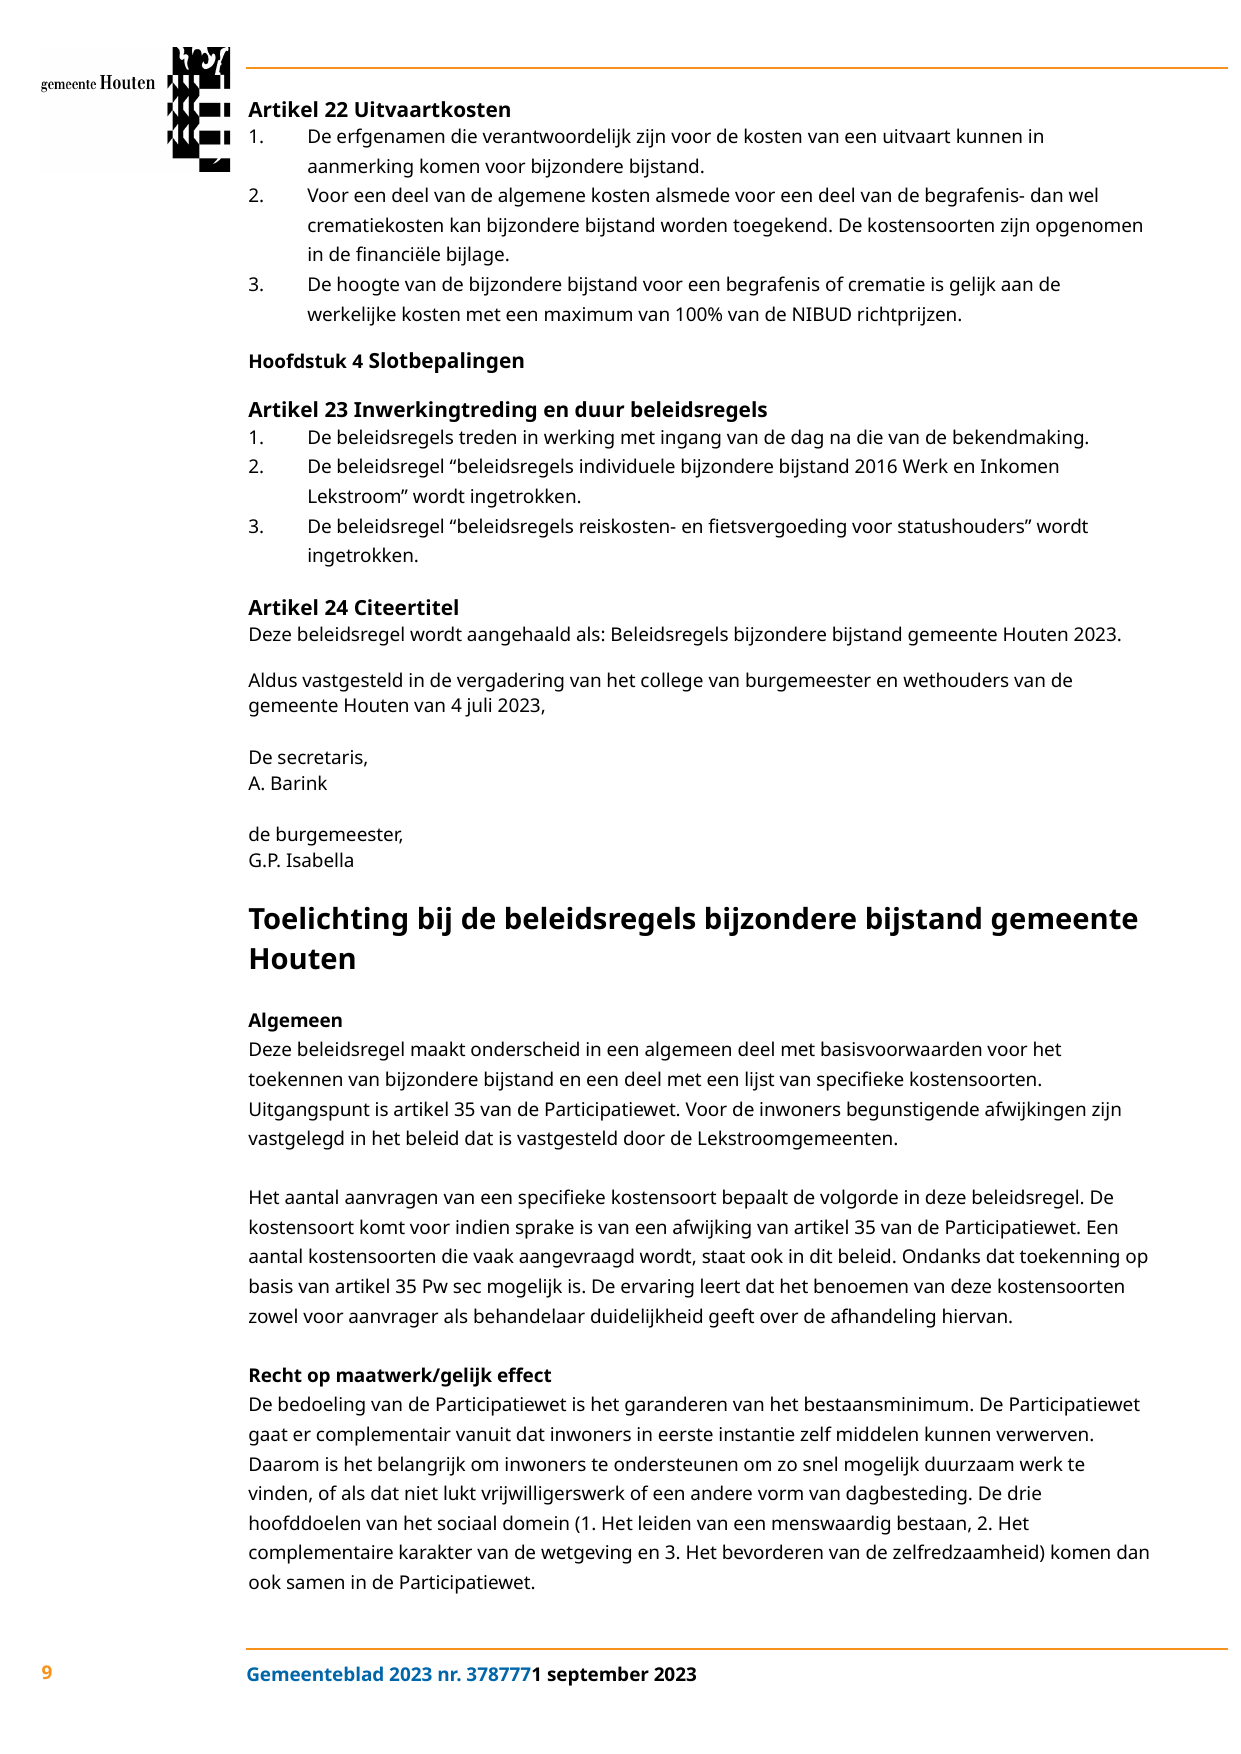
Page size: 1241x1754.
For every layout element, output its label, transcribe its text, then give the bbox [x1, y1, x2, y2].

text De secretaris, [248, 744, 1152, 770]
text Deze beleidsregel wordt aangehaald als: Beleidsregels bijzondere bijstand gemeente Houten 2023. [248, 621, 1152, 647]
text Toelichting bij de beleidsregels bijzondere bijstand gemeente Houten [248, 898, 1152, 978]
list Voor een deel van de algemene kosten alsmede voor een deel van de begrafenis- dan wel crematiekosten kan bijzondere bijstand worden toegekend. De kostensoorten zijn opgenomen in de financiële bijlage. [248, 182, 1152, 267]
list De erfgenamen die verantwoordelijk zijn voor de kosten van een uitvaart kunnen in aanmerking komen voor bijzondere bijstand. [248, 123, 1152, 178]
text Artikel 23 Inwerkingtreding en duur beleidsregels [248, 396, 1152, 424]
text Hoofdstuk 4 Slotbepalingen [248, 346, 1152, 375]
text G.P. Isabella [248, 847, 1152, 873]
text Recht op maatwerk/gelijk effect [248, 1362, 1152, 1388]
text Het aantal aanvragen van een specifieke kostensoort bepaalt de volgorde in deze beleidsregel. De kostensoort komt voor indien sprake is van een afwijking van artikel 35 van de Participatiewet. Een aantal kostensoorten die vaak aangevraagd wordt, staat ook in dit beleid. Ondanks dat toekenning op basis van artikel 35 Pw sec mogelijk is. De ervaring leert dat het benoemen van deze kostensoorten zowel voor aanvrager als behandelaar duidelijkheid geeft over de afhandeling hiervan. [248, 1184, 1152, 1328]
text Artikel 24 Citeertitel [248, 593, 1152, 621]
text Aldus vastgesteld in de vergadering van het college van burgemeester en wethouders van de gemeente Houten van 4 juli 2023, [248, 667, 1152, 718]
text de burgemeester, [248, 821, 1152, 847]
list De beleidsregels treden in werking met ingang van de dag na die van de bekendmaking. [248, 424, 1152, 450]
list De hoogte van de bijzondere bijstand voor een begrafenis of crematie is gelijk aan de werkelijke kosten met een maximum van 100% van de NIBUD richtprijzen. [248, 271, 1152, 326]
text De bedoeling van de Participatiewet is het garanderen van het bestaansminimum. De Participatiewet gaat er complementair vanuit dat inwoners in eerste instantie zelf middelen kunnen verwerven. Daarom is het belangrijk om inwoners te ondersteunen om zo snel mogelijk duurzaam werk te vinden, of als dat niet lukt vrijwilligerswerk of een andere vorm van dagbesteding. De drie hoofddoelen van het sociaal domein (1. Het leiden van een menswaardig bestaan, 2. Het complementaire karakter van de wetgeving en 3. Het bevorderen van de zelfredzaamheid) komen dan ook samen in de Participatiewet. [248, 1392, 1152, 1595]
text Deze beleidsregel maakt onderscheid in een algemeen deel met basisvoorwaarden voor het toekennen van bijzondere bijstand en een deel met een lijst van specifieke kostensoorten. Uitgangspunt is artikel 35 van de Participatiewet. Voor de inwoners begunstigende afwijkingen zijn vastgelegd in het beleid dat is vastgesteld door de Lekstroomgemeenten. [248, 1037, 1152, 1151]
list De beleidsregel “beleidsregels individuele bijzondere bijstand 2016 Werk en Inkomen Lekstroom” wordt ingetrokken. [248, 454, 1152, 509]
text Algemeen [248, 1007, 1152, 1033]
list De beleidsregel “beleidsregels reiskosten- en fietsvergoeding voor statushouders” wordt ingetrokken. [248, 513, 1152, 568]
text A. Barink [248, 770, 1152, 796]
picture [41, 47, 231, 172]
text Artikel 22 Uitvaartkosten [248, 95, 1152, 123]
